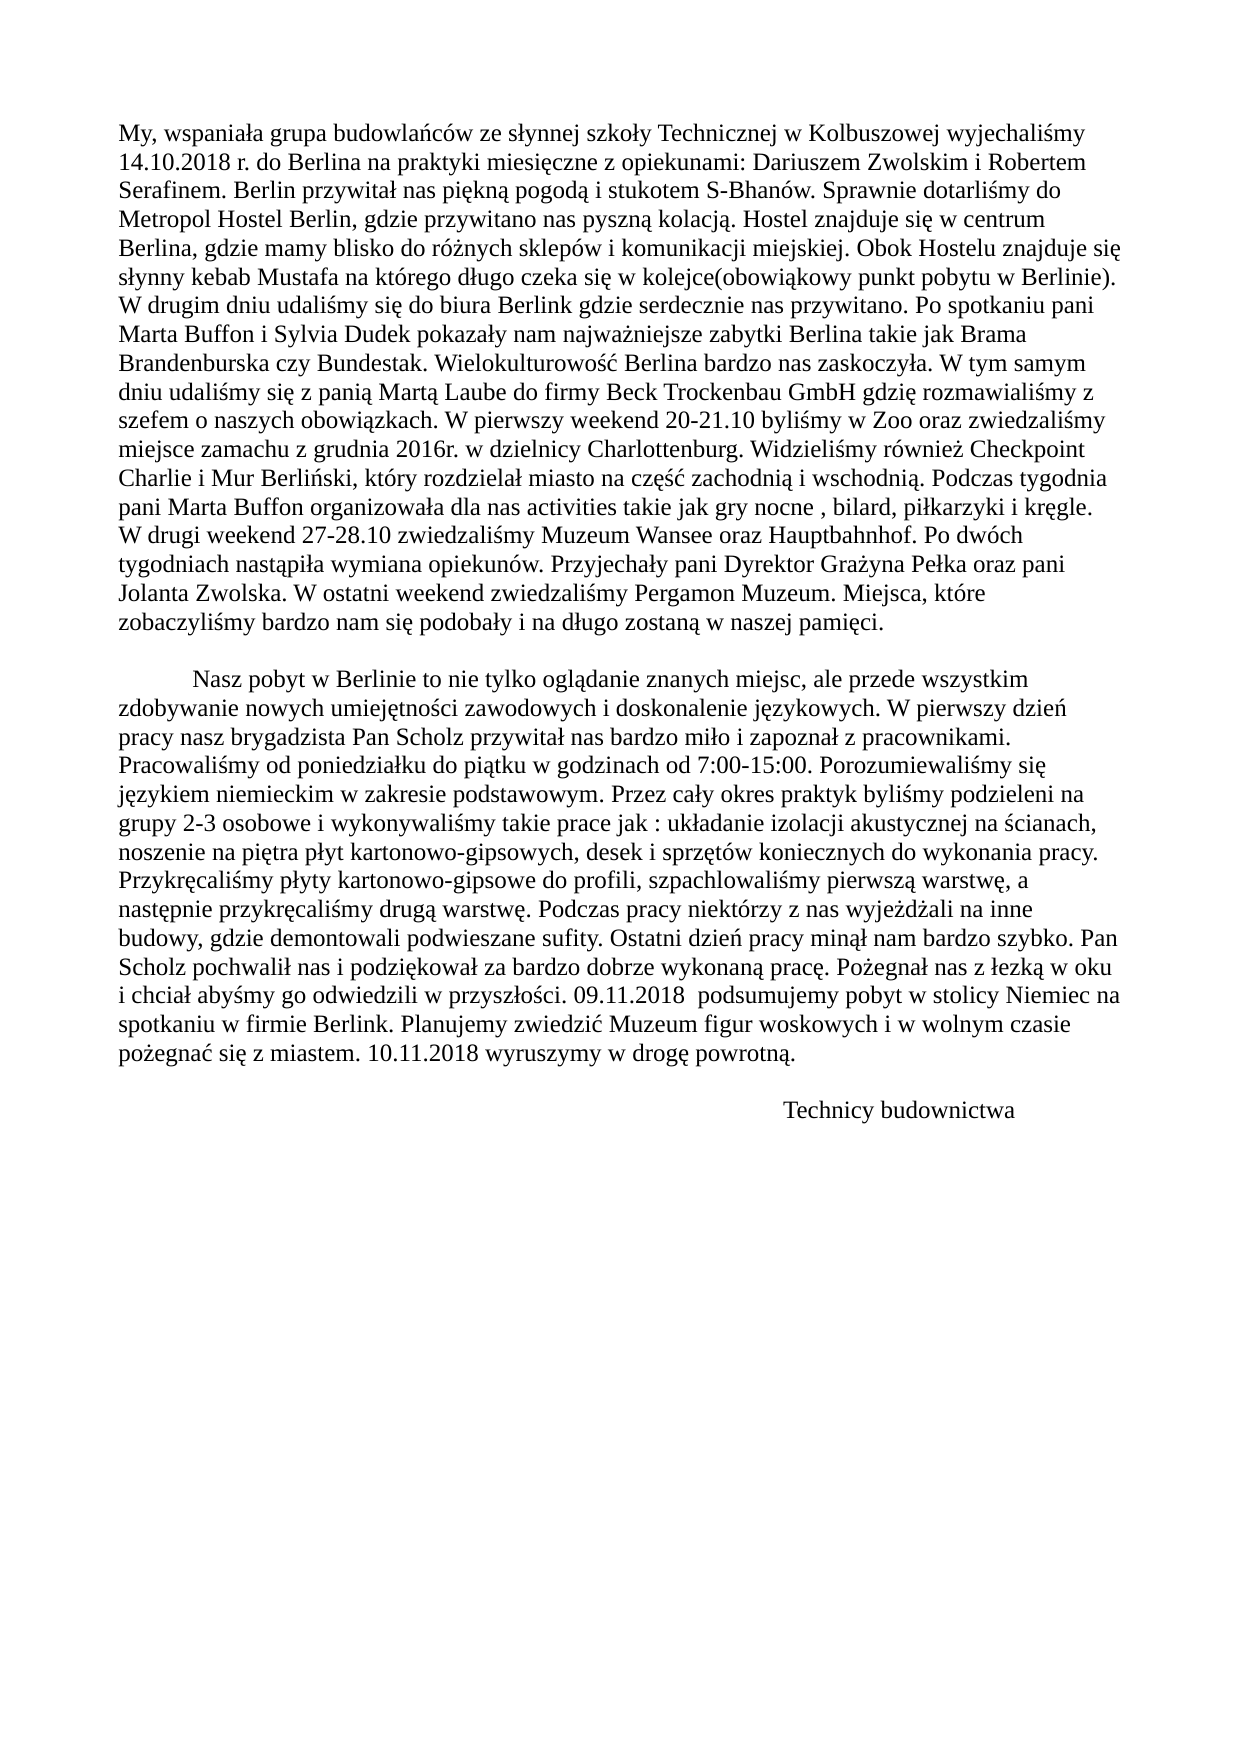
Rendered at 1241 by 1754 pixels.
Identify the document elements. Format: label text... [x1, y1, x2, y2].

text My, wspaniała grupa budowlańców ze słynnej szkoły Technicznej w Kolbuszowej wyjechaliśmy 14.10.2018 r. do Berlina na praktyki miesięczne z opiekunami: Dariuszem Zwolskim i Robertem Serafinem. Berlin przywitał nas piękną pogodą i stukotem S-Bhanów. Sprawnie dotarliśmy do Metropol Hostel Berlin, gdzie przywitano nas pyszną kolacją. Hostel znajduje się w centrum Berlina, gdzie mamy blisko do różnych sklepów i komunikacji miejskiej. Obok Hostelu znajduje się słynny kebab Mustafa na którego długo czeka się w kolejce(obowiąkowy punkt pobytu w Berlinie). W drugim dniu udaliśmy się do biura Berlink gdzie serdecznie nas przywitano. Po spotkaniu pani Marta Buffon i Sylvia Dudek pokazały nam najważniejsze zabytki Berlina takie jak Brama Brandenburska czy Bundestak. Wielokulturowość Berlina bardzo nas zaskoczyła. W tym samym dniu udaliśmy się z panią Martą Laube do firmy Beck Trockenbau GmbH gdzię rozmawialiśmy z szefem o naszych obowiązkach. W pierwszy weekend 20-21.10 byliśmy w Zoo oraz zwiedzaliśmy miejsce zamachu z grudnia 2016r. w dzielnicy Charlottenburg. Widzieliśmy również Checkpoint Charlie i Mur Berliński, który rozdzielał miasto na część zachodnią i wschodnią. Podczas tygodnia pani Marta Buffon organizowała dla nas activities takie jak gry nocne , bilard, piłkarzyki i kręgle. W drugi weekend 27-28.10 zwiedzaliśmy Muzeum Wansee oraz Hauptbahnhof. Po dwóch tygodniach nastąpiła wymiana opiekunów. Przyjechały pani Dyrektor Grażyna Pełka oraz pani Jolanta Zwolska. W ostatni weekend zwiedzaliśmy Pergamon Muzeum. Miejsca, które zobaczyliśmy bardzo nam się podobały i na długo zostaną w naszej pamięci. [118, 118, 1122, 636]
text Nasz pobyt w Berlinie to nie tylko oglądanie znanych miejsc, ale przede wszystkim zdobywanie nowych umiejętności zawodowych i doskonalenie językowych. W pierwszy dzień pracy nasz brygadzista Pan Scholz przywitał nas bardzo miło i zapoznał z pracownikami. Pracowaliśmy od poniedziałku do piątku w godzinach od 7:00-15:00. Porozumiewaliśmy się językiem niemieckim w zakresie podstawowym. Przez cały okres praktyk byliśmy podzieleni na grupy 2-3 osobowe i wykonywaliśmy takie prace jak : układanie izolacji akustycznej na ścianach, noszenie na piętra płyt kartonowo-gipsowych, desek i sprzętów koniecznych do wykonania pracy. Przykręcaliśmy płyty kartonowo-gipsowe do profili, szpachlowaliśmy pierwszą warstwę, a następnie przykręcaliśmy drugą warstwę. Podczas pracy niektórzy z nas wyjeżdżali na inne budowy, gdzie demontowali podwieszane sufity. Ostatni dzień pracy minął nam bardzo szybko. Pan Scholz pochwalił nas i podziękował za bardzo dobrze wykonaną pracę. Pożegnał nas z łezką w oku i chciał abyśmy go odwiedzili w przyszłości. 09.11.2018 podsumujemy pobyt w stolicy Niemiec na spotkaniu w firmie Berlink. Planujemy zwiedzić Muzeum figur woskowych i w wolnym czasie pożegnać się z miastem. 10.11.2018 wyruszymy w drogę powrotną. [118, 664, 1122, 1067]
text Technicy budownictwa [118, 1096, 1122, 1124]
